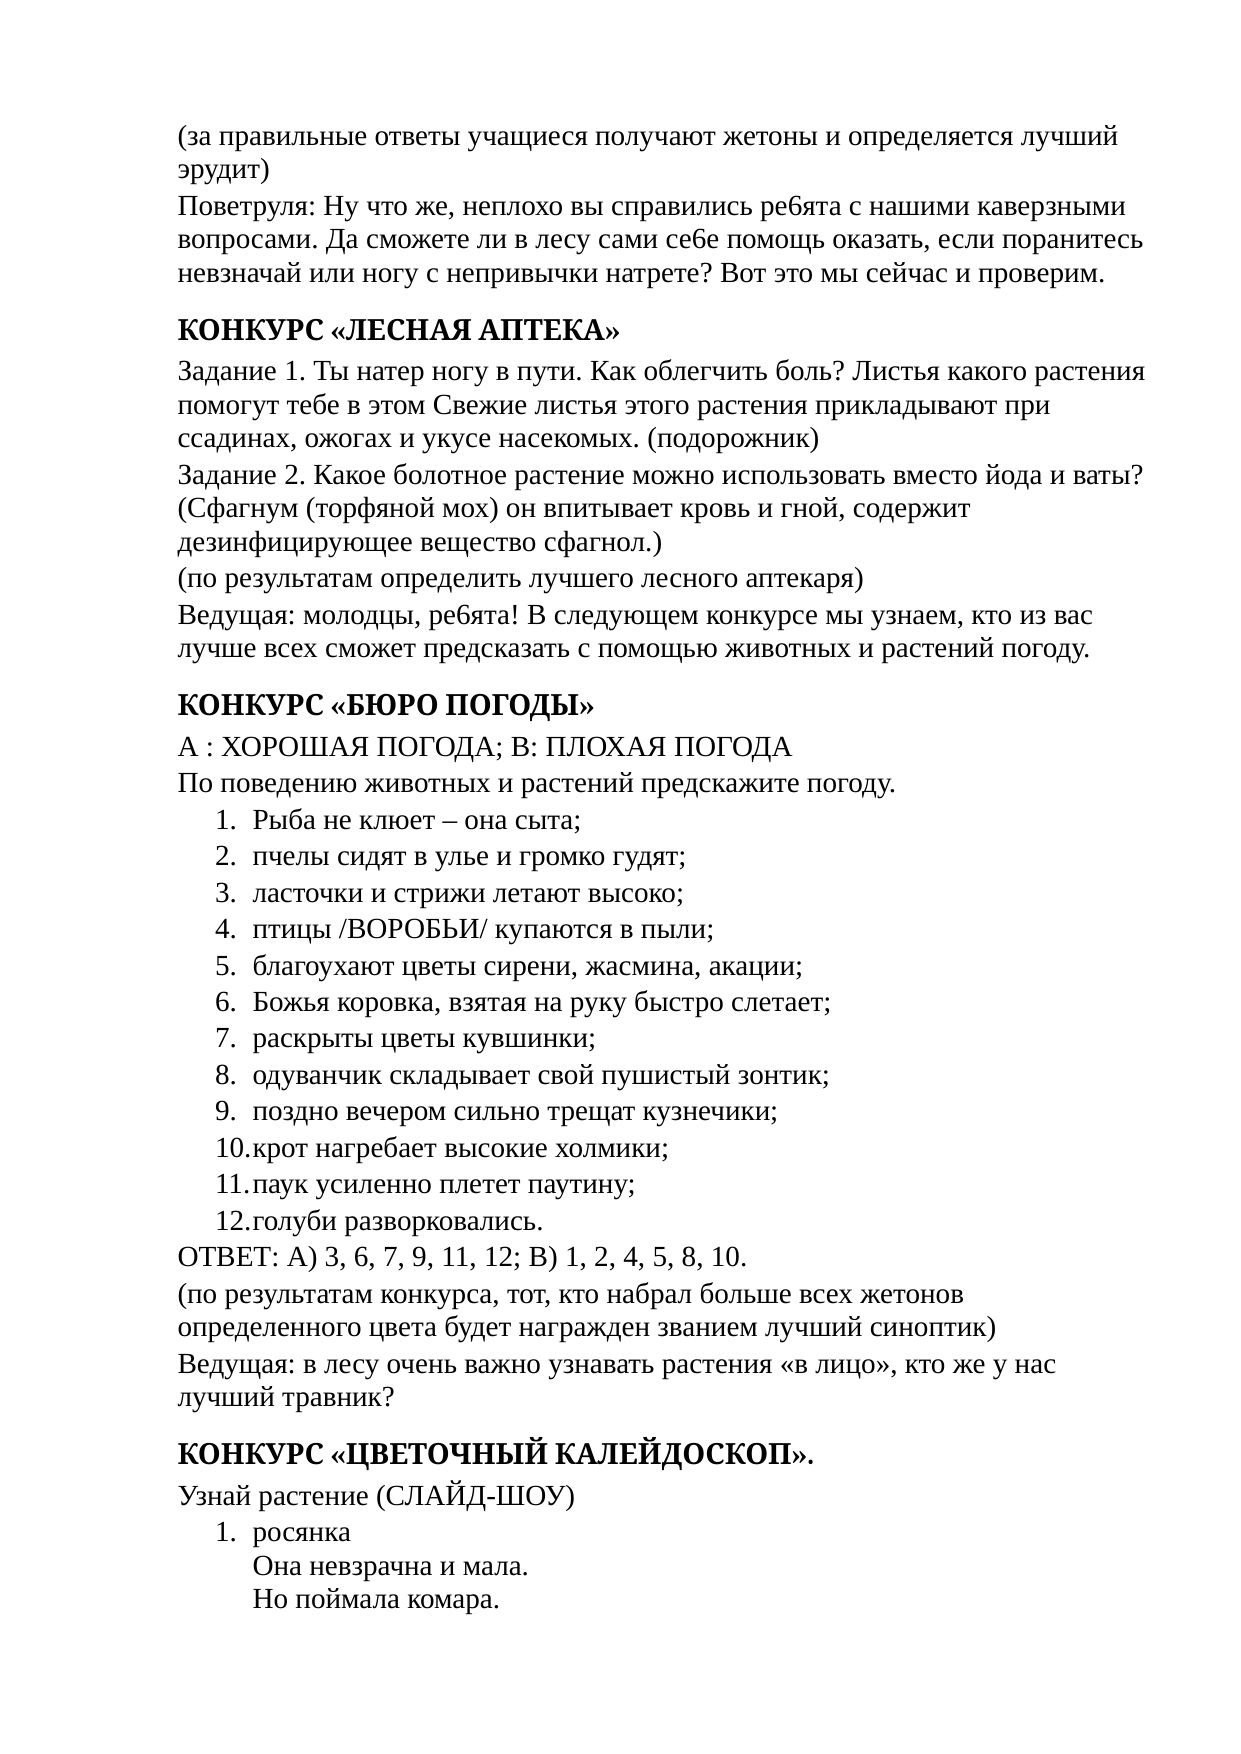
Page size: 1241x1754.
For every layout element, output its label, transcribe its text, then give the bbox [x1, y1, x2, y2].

text (за правильные ответы учащиеся получают жетоны и определяется лучший эрудит) [177, 118, 1152, 185]
list ласточки и стрижи летают высоко; [215, 875, 1152, 908]
list паук усиленно плетет паутину; [215, 1166, 1152, 1200]
text (по результатам определить лучшего лесного аптекаря) [177, 561, 1152, 594]
text Ведущая: молодцы, ре6ята! В следующем конкурсе мы узнаем, кто из вас лучше всех сможет предсказать с помощью животных и растений погоду. [177, 597, 1152, 664]
list Божья коровка, взятая на руку быстро слетает; [215, 984, 1152, 1018]
list благоухают цветы сирени, жасмина, акации; [215, 948, 1152, 981]
subtitle КОНКУРС «БЮРО ПОГОДЫ» [177, 689, 1152, 723]
text Задание 1. Ты натер ногу в пути. Как облегчить боль? Листья какого растения помогут тебе в этом Свежие листья этого растения прикладывают при ссадинах, ожогах и укусе насекомых. (подорожник) [177, 353, 1152, 454]
list пчелы сидят в улье и громко гудят; [215, 838, 1152, 872]
text (по результатам конкурса, тот, кто набрал больше всех жетонов определенного цвета будет награжден званием лучший синоптик) [177, 1276, 1152, 1343]
list голуби разворковались. [215, 1203, 1152, 1236]
text Задание 2. Какое болотное растение можно использовать вместо йода и ваты? (Сфагнум (торфяной мох) он впитывает кровь и гной, содержит дезинфицирующее вещество сфагнол.) [177, 457, 1152, 558]
list раскрыты цветы кувшинки; [215, 1021, 1152, 1054]
text Поветруля: Ну что же, неплохо вы справились ре6ята с нашими каверзными вопросами. Да сможете ли в лесу сами се6е помощь оказать, если поранитесь невзначай или ногу с непривычки натрете? Вот это мы сейчас и проверим. [177, 188, 1152, 289]
text По поведению животных и растений предскажите погоду. [177, 765, 1152, 799]
text Ведущая: в лесу очень важно узнавать растения «в лицо», кто же у нас лучший травник? [177, 1346, 1152, 1413]
subtitle КОНКУРС «ЦВЕТОЧНЫЙ КАЛЕЙДОСКОП». [177, 1438, 1152, 1471]
list Рыба не клюет – она сыта; [215, 802, 1152, 835]
list крот нагребает высокие холмики; [215, 1130, 1152, 1163]
list поздно вечером сильно трещат кузнечики; [215, 1093, 1152, 1127]
subtitle КОНКУРС «ЛЕСНАЯ АПТЕКА» [177, 314, 1152, 347]
text А : ХОРОШАЯ ПОГОДА; В: ПЛОХАЯ ПОГОДА [177, 729, 1152, 762]
text Узнай растение (СЛАЙД-ШОУ) [177, 1478, 1152, 1511]
list птицы /ВОРОБЬИ/ купаются в пыли; [215, 911, 1152, 945]
list одуванчик складывает свой пушистый зонтик; [215, 1057, 1152, 1091]
text ОТВЕТ: A) 3, 6, 7, 9, 11, 12; B) 1, 2, 4, 5, 8, 10. [177, 1239, 1152, 1273]
list росянка Она невзрачна и мала. Но поймала комара. [215, 1514, 1152, 1615]
